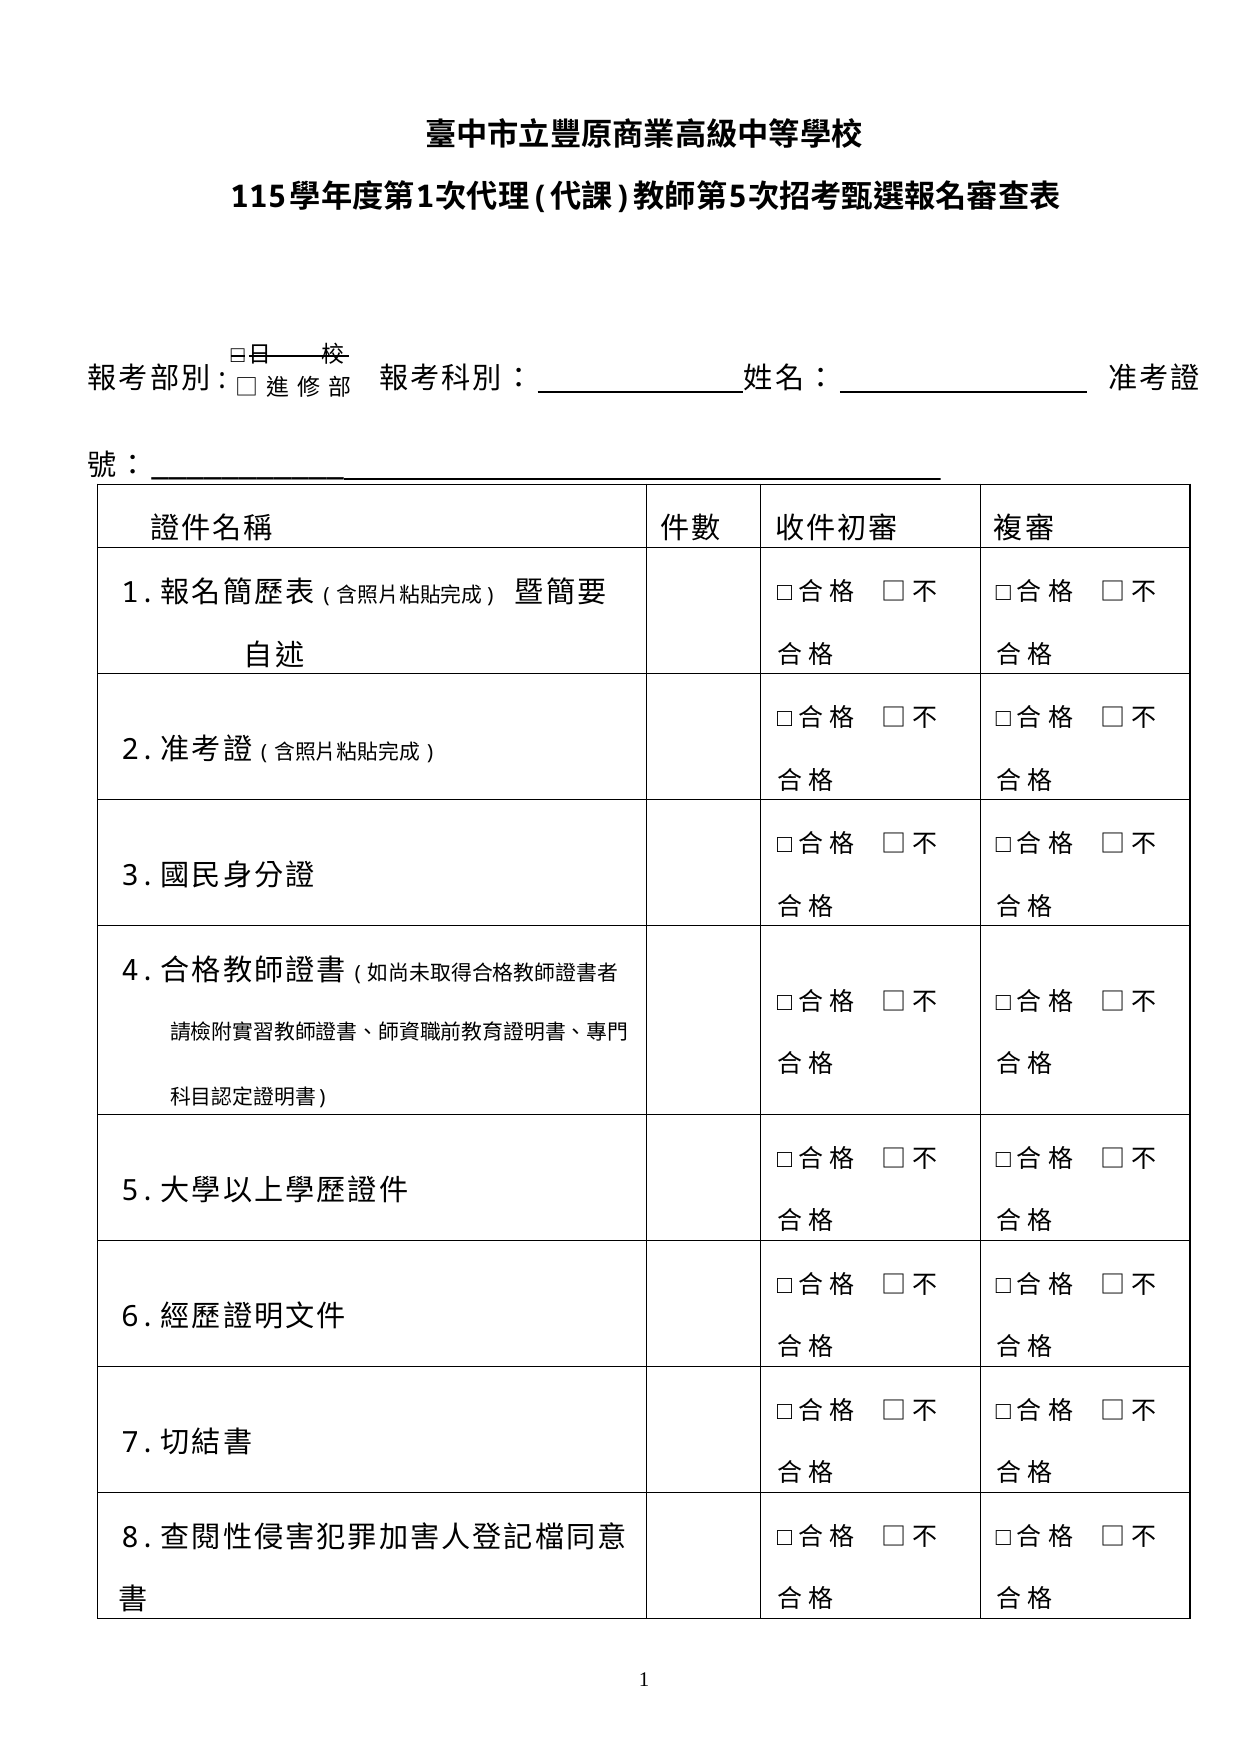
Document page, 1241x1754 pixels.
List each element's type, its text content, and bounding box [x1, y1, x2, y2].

table_cell [647, 674, 760, 799]
table_cell [647, 1241, 760, 1366]
table_cell [647, 1115, 760, 1240]
table_cell □合格 □不合格 [981, 1241, 1189, 1366]
table_cell □合格 □不合格 [981, 1493, 1189, 1618]
table_header 複審 [981, 485, 1189, 547]
table_cell □合格 □不合格 [981, 548, 1189, 673]
table_cell □合格 □不合格 [981, 1115, 1189, 1240]
table_cell □合格 □不合格 [761, 548, 980, 673]
table_cell □合格 □不合格 [981, 674, 1189, 799]
table_header 收件初審 [761, 485, 980, 547]
table_cell □合格 □不合格 [761, 1115, 980, 1240]
table_cell 3.國民身分證 [98, 800, 646, 925]
table_cell □合格 □不合格 [761, 926, 980, 1114]
text 115學年度第1次代理(代課)教師第5次招考甄選報名審查表 [86, 152, 1201, 277]
table_cell □合格 □不合格 [981, 926, 1189, 1114]
table_cell □合格 □不合格 [761, 1241, 980, 1366]
table_cell 1.報名簡歷表(含照片粘貼完成) 暨簡要自述 [98, 548, 646, 673]
table_cell □合格 □不合格 [761, 800, 980, 925]
text 臺中市立豐原商業高級中等學校 [86, 90, 1201, 152]
table_cell 5.大學以上學歷證件 [98, 1115, 646, 1240]
table_cell □合格 □不合格 [761, 1367, 980, 1492]
table_cell 8.查閱性侵害犯罪加害人登記檔同意書 [98, 1493, 646, 1618]
table_cell 4.合格教師證書(如尚未取得合格教師證書者請檢附實習教師證書、師資職前教育證明書、專門科目認定證明書) [98, 926, 646, 1114]
table_header 證件名稱 [98, 485, 646, 547]
table_header 件數 [647, 485, 760, 547]
table_cell 6.經歷證明文件 [98, 1241, 646, 1366]
text 報考部別:□日 校□進修部 報考科別： 姓名： 准考證號：___________ [86, 296, 1201, 483]
table_cell 7.切結書 [98, 1367, 646, 1492]
table_cell □合格 □不合格 [761, 1493, 980, 1618]
table_cell □合格 □不合格 [981, 1367, 1189, 1492]
table_cell [647, 926, 760, 1114]
table_cell [647, 800, 760, 925]
table_cell [647, 1367, 760, 1492]
table_cell [647, 1493, 760, 1618]
table_cell 2.准考證(含照片粘貼完成) [98, 674, 646, 799]
table_cell [647, 548, 760, 673]
table_cell □合格 □不合格 [981, 800, 1189, 925]
table_cell □合格 □不合格 [761, 674, 980, 799]
